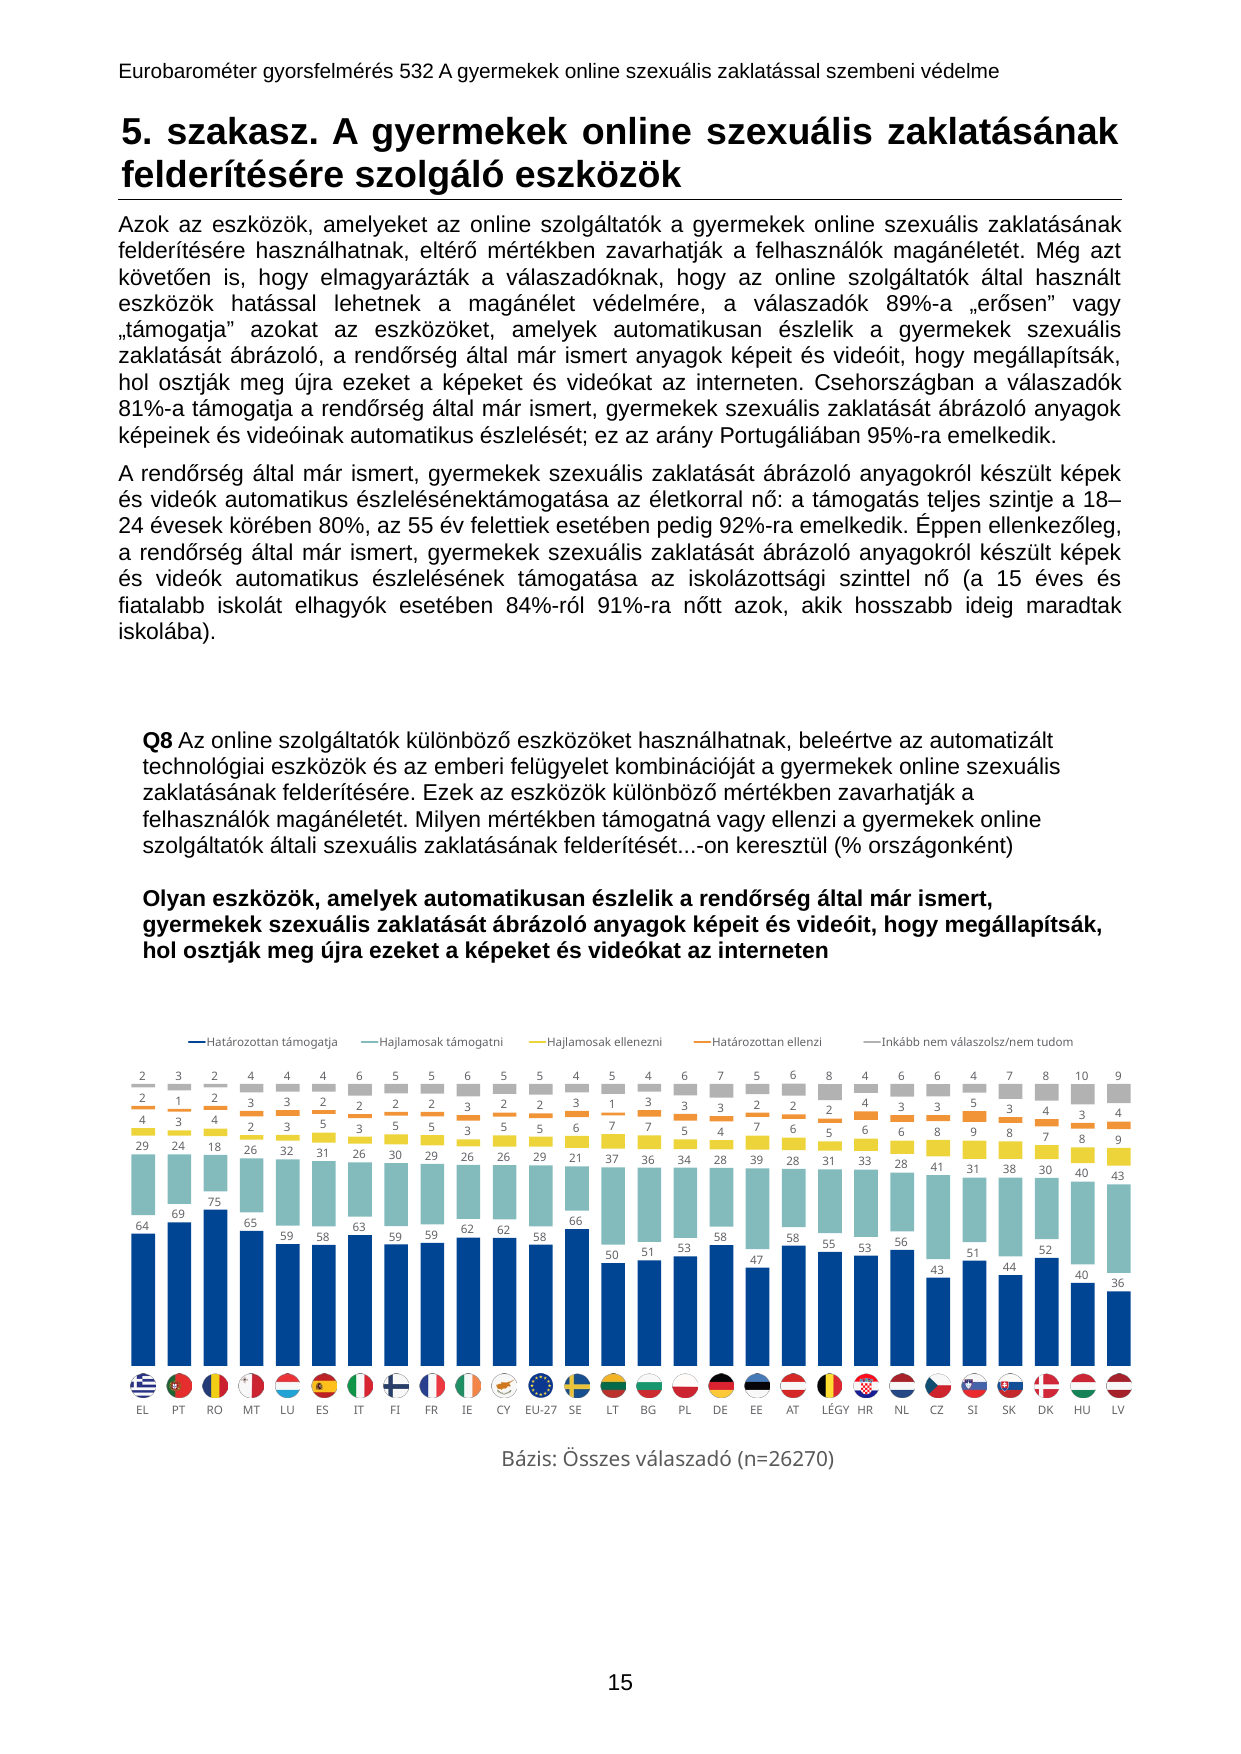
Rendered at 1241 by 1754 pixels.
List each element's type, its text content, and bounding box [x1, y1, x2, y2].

picture [383, 1373, 409, 1398]
picture [708, 1373, 734, 1398]
picture [672, 1373, 698, 1398]
picture [275, 1373, 300, 1398]
picture [997, 1373, 1023, 1398]
picture [1034, 1373, 1059, 1398]
picture [817, 1373, 842, 1398]
picture [1070, 1373, 1096, 1398]
picture [491, 1373, 517, 1398]
picture [455, 1373, 481, 1398]
picture [925, 1373, 951, 1398]
picture [130, 1373, 156, 1398]
picture [853, 1373, 879, 1398]
picture [238, 1373, 264, 1398]
picture [564, 1373, 590, 1398]
picture [347, 1373, 373, 1398]
picture [166, 1373, 192, 1398]
picture [780, 1373, 806, 1398]
picture [744, 1373, 770, 1398]
text Azok az eszközök, amelyeket az online szolgáltatók a gyermekek online szexuális zaklatásának felderítésére használhatnak, eltérő mértékben zavarhatják a felhasználók magánéletét. Még azt követően is, hogy elmagyarázták a válaszadóknak, hogy az online szolgáltatók által használt eszközök hatással lehetnek a magánélet védelmére, a válaszadók 89%-a „erősen” vagy „támogatja” azokat az eszközöket, amelyek automatikusan észlelik a gyermekek szexuális zaklatását ábrázoló, a rendőrség által már ismert anyagok képeit és videóit, hogy megállapítsák, hol osztják meg újra ezeket a képeket és videókat az interneten. Csehországban a válaszadók 81%-a támogatja a rendőrség által már ismert, gyermekek szexuális zaklatását ábrázoló anyagok képeinek és videóinak automatikus észlelését; ez az arány Portugáliában 95%-ra emelkedik. [118, 211, 1122, 448]
text A rendőrség által már ismert, gyermekek szexuális zaklatását ábrázoló anyagokról készült képek és videók automatikus észlelésénektámogatása az életkorral nő: a támogatás teljes szintje a 18–24 évesek körében 80%, az 55 év felettiek esetében pedig 92%-ra emelkedik. Éppen ellenkezőleg, a rendőrség által már ismert, gyermekek szexuális zaklatását ábrázoló anyagokról készült képek és videók automatikus észlelésének támogatása az iskolázottsági szinttel nő (a 15 éves és fiatalabb iskolát elhagyók esetében 84%-ról 91%-ra nőtt azok, akik hosszabb ideig maradtak iskolába). [118, 460, 1122, 644]
picture [202, 1373, 228, 1398]
picture [528, 1373, 553, 1398]
picture [889, 1373, 915, 1398]
picture [636, 1373, 662, 1398]
subtitle 5. szakasz. A gyermekek online szexuális zaklatásának felderítésére szolgáló eszközök [118, 107, 1122, 199]
picture [600, 1373, 626, 1398]
picture [961, 1373, 987, 1398]
picture [311, 1373, 337, 1398]
picture [1106, 1373, 1132, 1398]
picture [419, 1373, 445, 1398]
